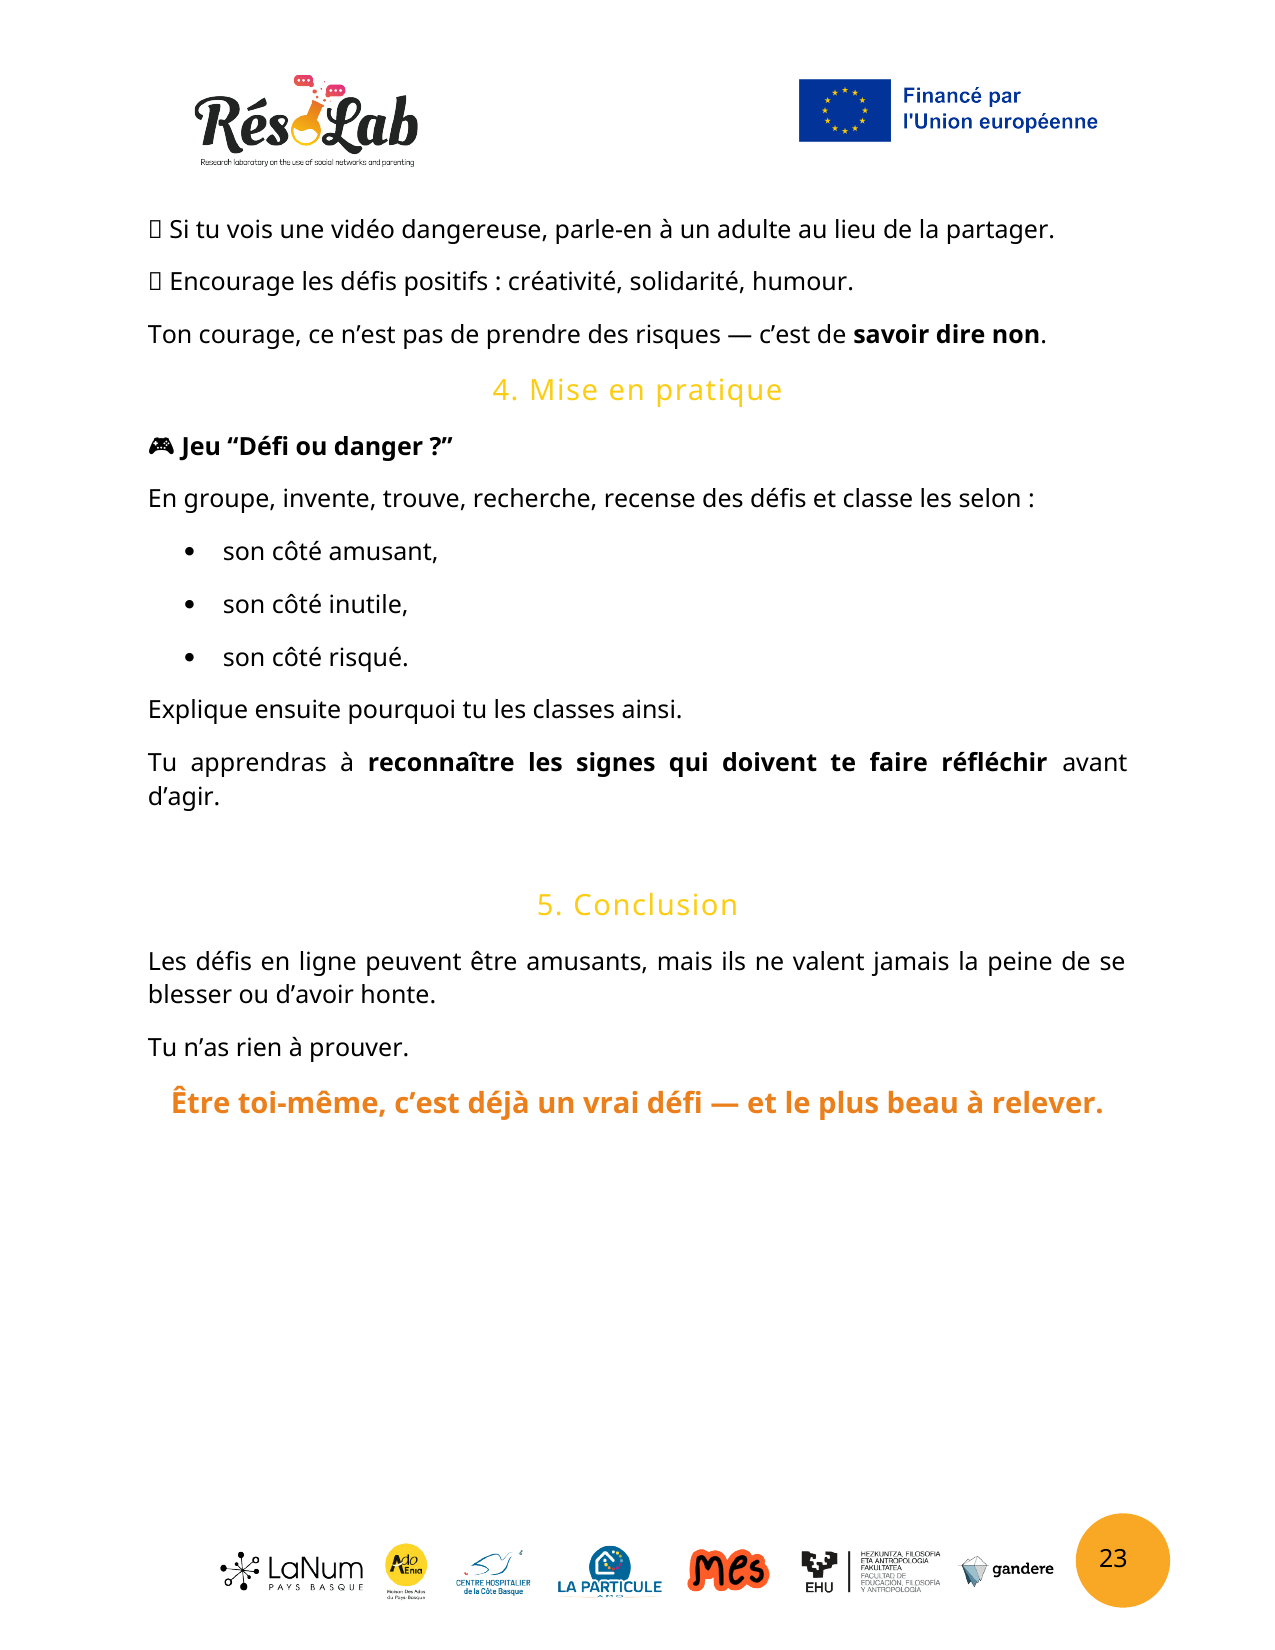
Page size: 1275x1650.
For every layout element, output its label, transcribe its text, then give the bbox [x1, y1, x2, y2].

text Les défis en ligne peuvent être amusants, mais ils ne valent jamais la peine de se blesser ou d’avoir honte. [148, 943, 1127, 1011]
text 🎮 Jeu “Défi ou danger ?” [148, 428, 1127, 462]
text 4. Mise en pratique [148, 370, 1127, 409]
text En groupe, invente, trouve, recherche, recense des défis et classe les selon : [148, 481, 1127, 515]
text Explique ensuite pourquoi tu les classes ainsi. [148, 692, 1127, 726]
text Tu n’as rien à prouver. [148, 1030, 1127, 1064]
text Être toi-même, c’est déjà un vrai défi — et le plus beau à relever. [148, 1083, 1127, 1122]
text ✅ Encourage les défis positifs : créativité, solidarité, humour. [148, 264, 1127, 298]
picture [794, 75, 1111, 147]
list son côté amusant, [185, 534, 1127, 568]
picture [213, 1541, 1062, 1602]
list son côté inutile, [185, 587, 1127, 621]
text 5. Conclusion [148, 885, 1127, 924]
list son côté risqué. [185, 639, 1127, 673]
picture [194, 75, 418, 173]
text ✅ Si tu vois une vidéo dangereuse, parle-en à un adulte au lieu de la partager. [148, 211, 1127, 245]
text Tu apprendras à reconnaître les signes qui doivent te faire réfléchir avant d’agir. [148, 745, 1127, 813]
text Ton courage, ce n’est pas de prendre des risques — c’est de savoir dire non. [148, 317, 1127, 351]
